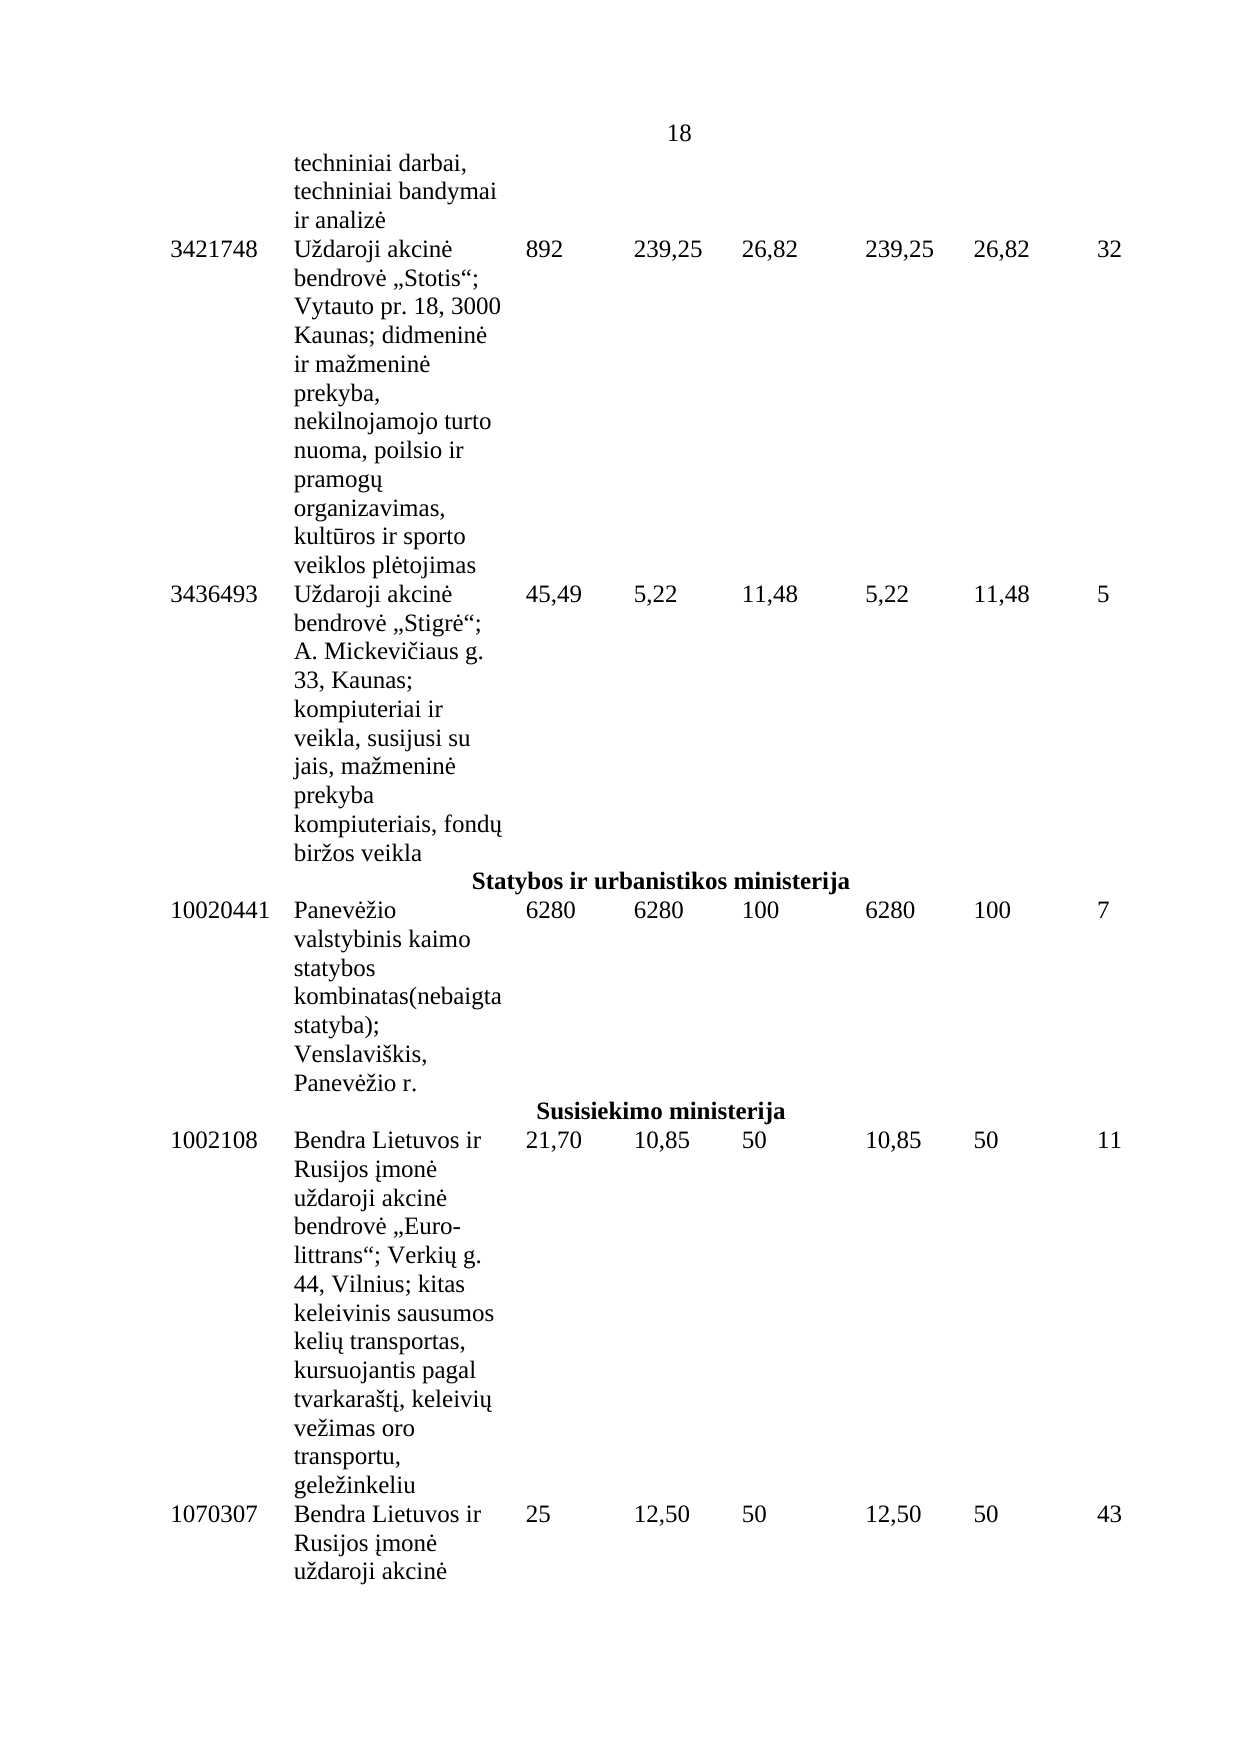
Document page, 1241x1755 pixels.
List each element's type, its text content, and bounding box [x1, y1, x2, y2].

table_cell Uždaroji akcinė bendrovė „Stotis“; Vytauto pr. 18, 3000 Kaunas; didmeninė ir mažmeninė prekyba, nekilnojamojo turto nuoma, poilsio ir pramogų organizavimas, kultūros ir sporto veiklos plėtojimas [282, 234, 514, 579]
table_cell 50 [730, 1125, 854, 1499]
table_cell 26,82 [962, 234, 1086, 579]
table_cell 12,50 [622, 1499, 730, 1585]
table_cell Statybos ir urbanistikos ministerija [159, 866, 1163, 895]
table_cell 50 [962, 1125, 1086, 1499]
table_cell Bendra Lietuvos ir Rusijos įmonė uždaroji akcinė bendrovė „Euro-littrans“; Verkių g. 44, Vilnius; kitas keleivinis sausumos kelių transportas, kursuojantis pagal tvarkaraštį, keleivių vežimas oro transportu, geležinkeliu [282, 1125, 514, 1499]
table_cell 239,25 [854, 234, 962, 579]
table_cell 1070307 [159, 1499, 282, 1585]
table_cell [854, 148, 962, 234]
table_cell [962, 148, 1086, 234]
table_cell 50 [962, 1499, 1086, 1585]
table_cell 43 [1086, 1499, 1163, 1585]
table_cell 5,22 [622, 579, 730, 866]
table_cell 50 [730, 1499, 854, 1585]
table_cell 21,70 [514, 1125, 622, 1499]
table_cell 26,82 [730, 234, 854, 579]
table_cell 6280 [622, 895, 730, 1096]
table_cell 3436493 [159, 579, 282, 866]
table_cell Bendra Lietuvos ir Rusijos įmonė uždaroji akcinė [282, 1499, 514, 1585]
table_cell 6280 [514, 895, 622, 1096]
table_cell 11 [1086, 1125, 1163, 1499]
table_cell [1086, 148, 1163, 234]
table_cell Susisiekimo ministerija [159, 1096, 1163, 1125]
table_cell 12,50 [854, 1499, 962, 1585]
table_cell 7 [1086, 895, 1163, 1096]
table_cell 239,25 [622, 234, 730, 579]
table_cell 3421748 [159, 234, 282, 579]
table_cell [622, 148, 730, 234]
table_cell 5 [1086, 579, 1163, 866]
table_cell 11,48 [730, 579, 854, 866]
table_cell 6280 [854, 895, 962, 1096]
table_cell 45,49 [514, 579, 622, 866]
table_cell 25 [514, 1499, 622, 1585]
table_cell 100 [730, 895, 854, 1096]
table_cell 10020441 [159, 895, 282, 1096]
table_cell 1002108 [159, 1125, 282, 1499]
table_cell 5,22 [854, 579, 962, 866]
table_cell 10,85 [622, 1125, 730, 1499]
table_cell Panevėžio valstybinis kaimo statybos kombinatas(nebaigta statyba); Venslaviškis, Panevėžio r. [282, 895, 514, 1096]
table_cell 32 [1086, 234, 1163, 579]
table_cell 11,48 [962, 579, 1086, 866]
table_cell 892 [514, 234, 622, 579]
table_cell 10,85 [854, 1125, 962, 1499]
table_cell 100 [962, 895, 1086, 1096]
table_cell techniniai darbai, techniniai bandymai ir analizė [282, 148, 514, 234]
table_cell [159, 148, 282, 234]
table_cell [514, 148, 622, 234]
table_cell Uždaroji akcinė bendrovė „Stigrė“; A. Mickevičiaus g. 33, Kaunas; kompiuteriai ir veikla, susijusi su jais, mažmeninė prekyba kompiuteriais, fondų biržos veikla [282, 579, 514, 866]
table_cell [730, 148, 854, 234]
